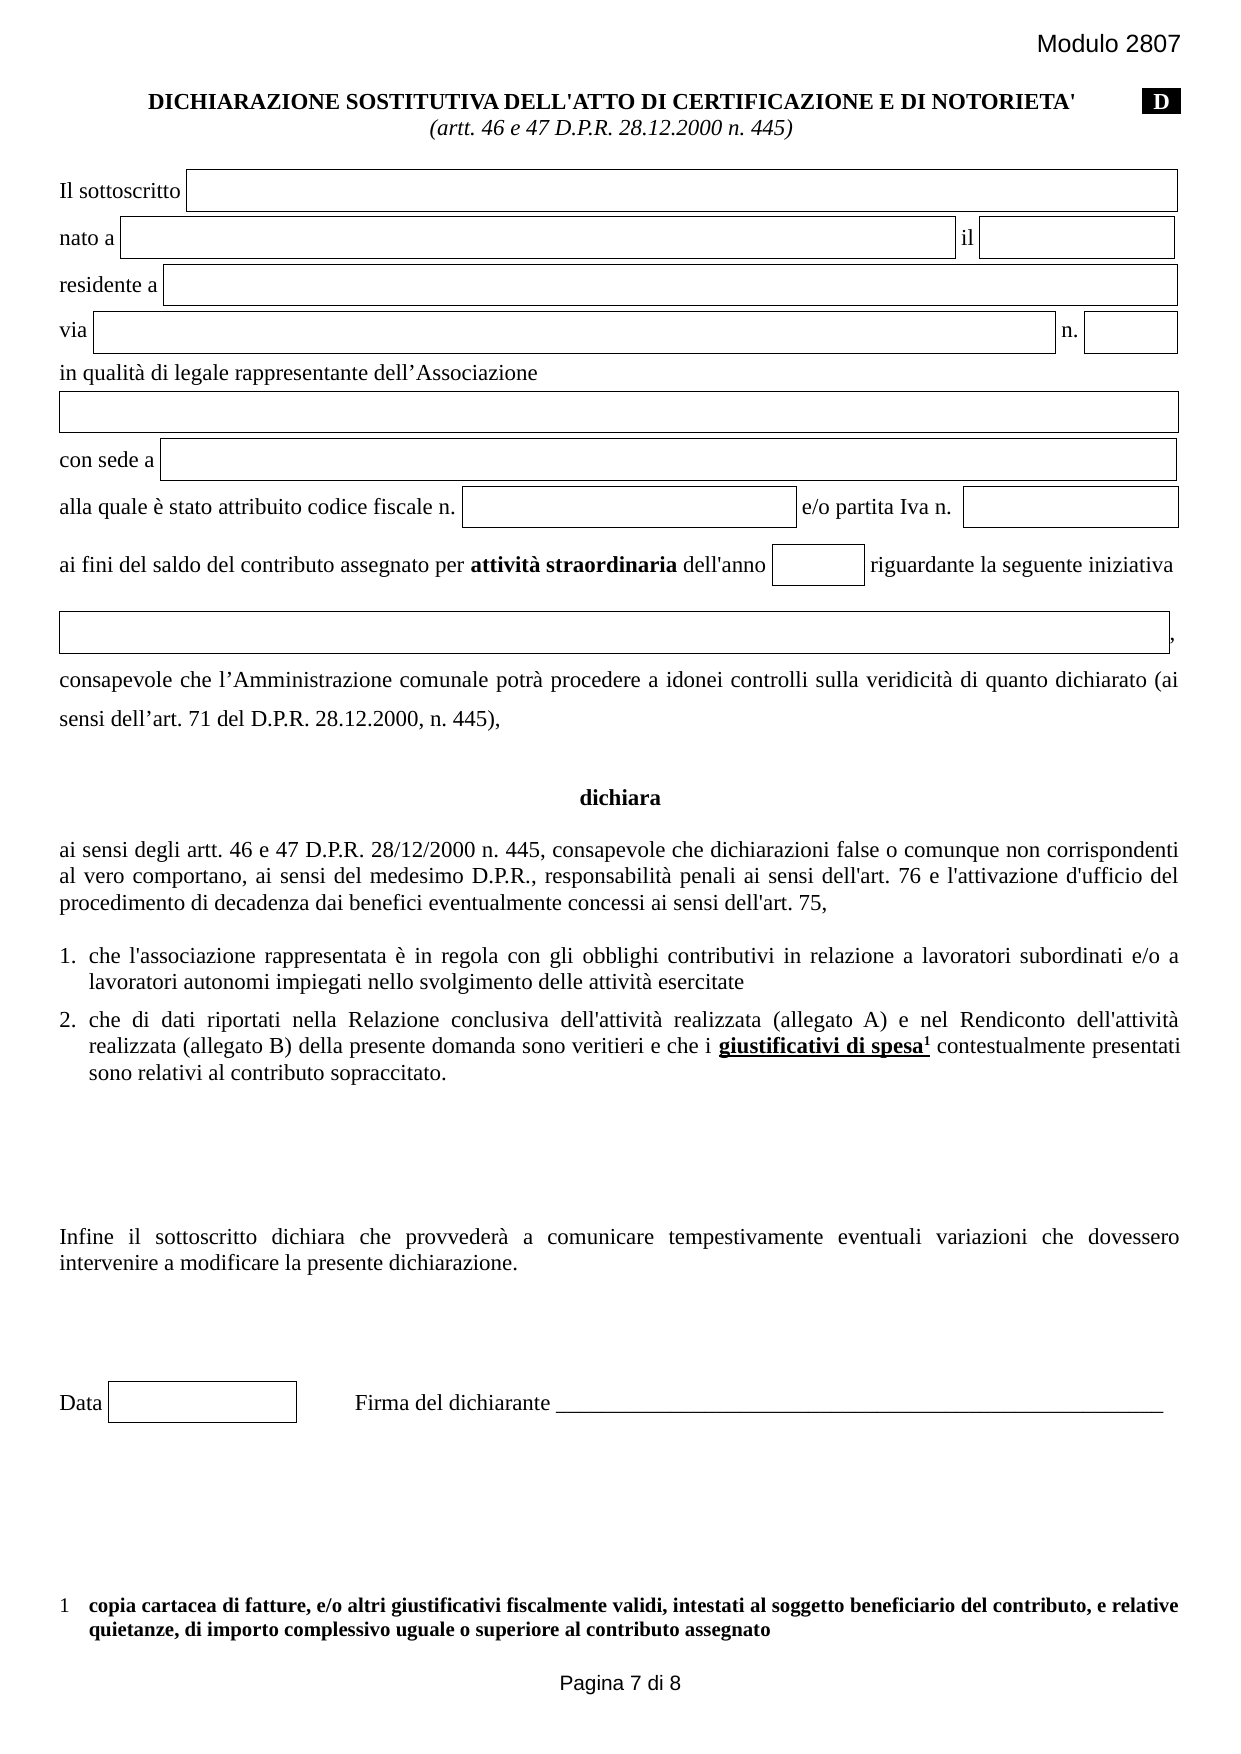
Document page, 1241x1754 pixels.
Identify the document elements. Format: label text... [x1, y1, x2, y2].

text con sede a [59, 438, 160, 480]
text in qualità di legale rappresentante dell’Associazione [59, 359, 1181, 385]
text via [59, 311, 93, 353]
list che di dati riportati nella Relazione conclusiva dell'attività realizzata (allegato A) e nel Rendiconto dell'attività realizzata (allegato B) della presente domanda sono veritieri e che i giustificativi di spesa contestualmente presentati sono relativi al contributo sopraccitato. [59, 1006, 1181, 1085]
text ai fini del saldo del contributo assegnato per attività straordinaria dell'anno [59, 544, 772, 586]
text Data [59, 1381, 108, 1422]
text n. [1056, 311, 1084, 353]
text Il sottoscritto [59, 169, 186, 211]
text (artt. 46 e 47 D.P.R. 28.12.2000 n. 445) [59, 114, 1181, 140]
text ai sensi degli artt. 46 e 47 D.P.R. 28/12/2000 n. 445, consapevole che dichiarazioni false o comunque non corrispondenti al vero comportano, ai sensi del medesimo D.P.R., responsabilità penali ai sensi dell'art. 76 e l'attivazione d'ufficio del procedimento di decadenza dai benefici eventualmente concessi ai sensi dell'art. 75, [59, 836, 1181, 915]
text nato a [59, 217, 120, 258]
text dichiara [59, 783, 1181, 810]
text il [956, 217, 979, 258]
list che l'associazione rappresentata è in regola con gli obblighi contributivi in relazione a lavoratori subordinati e/o a lavoratori autonomi impiegati nello svolgimento delle attività esercitate [59, 942, 1181, 994]
text e/o partita Iva n. [797, 486, 963, 527]
text [1175, 217, 1181, 258]
text DICHIARAZIONE SOSTITUTIVA DELL'ATTO DI CERTIFICAZIONE E DI NOTORIETA' D [59, 88, 1181, 114]
text residente a [59, 264, 163, 305]
text Firma del dichiarante _____________________________________________________ [297, 1381, 1181, 1422]
text , consapevole che l’Amministrazione comunale potrà procedere a idonei controlli sulla veridicità di quanto dichiarato (ai sensi dell’art. 71 del D.P.R. 28.12.2000, n. 445), [59, 611, 1181, 732]
text riguardante la seguente iniziativa [865, 544, 1181, 586]
text alla quale è stato attribuito codice fiscale n. [59, 486, 462, 527]
text Infine il sottoscritto dichiara che provvederà a comunicare tempestivamente eventuali variazioni che dovessero intervenire a modificare la presente dichiarazione. [59, 1223, 1181, 1276]
list copia cartacea di fatture, e/o altri giustificativi fiscalmente validi, intestati al soggetto beneficiario del contributo, e relative quietanze, di importo complessivo uguale o superiore al contributo assegnato [59, 1593, 1181, 1641]
